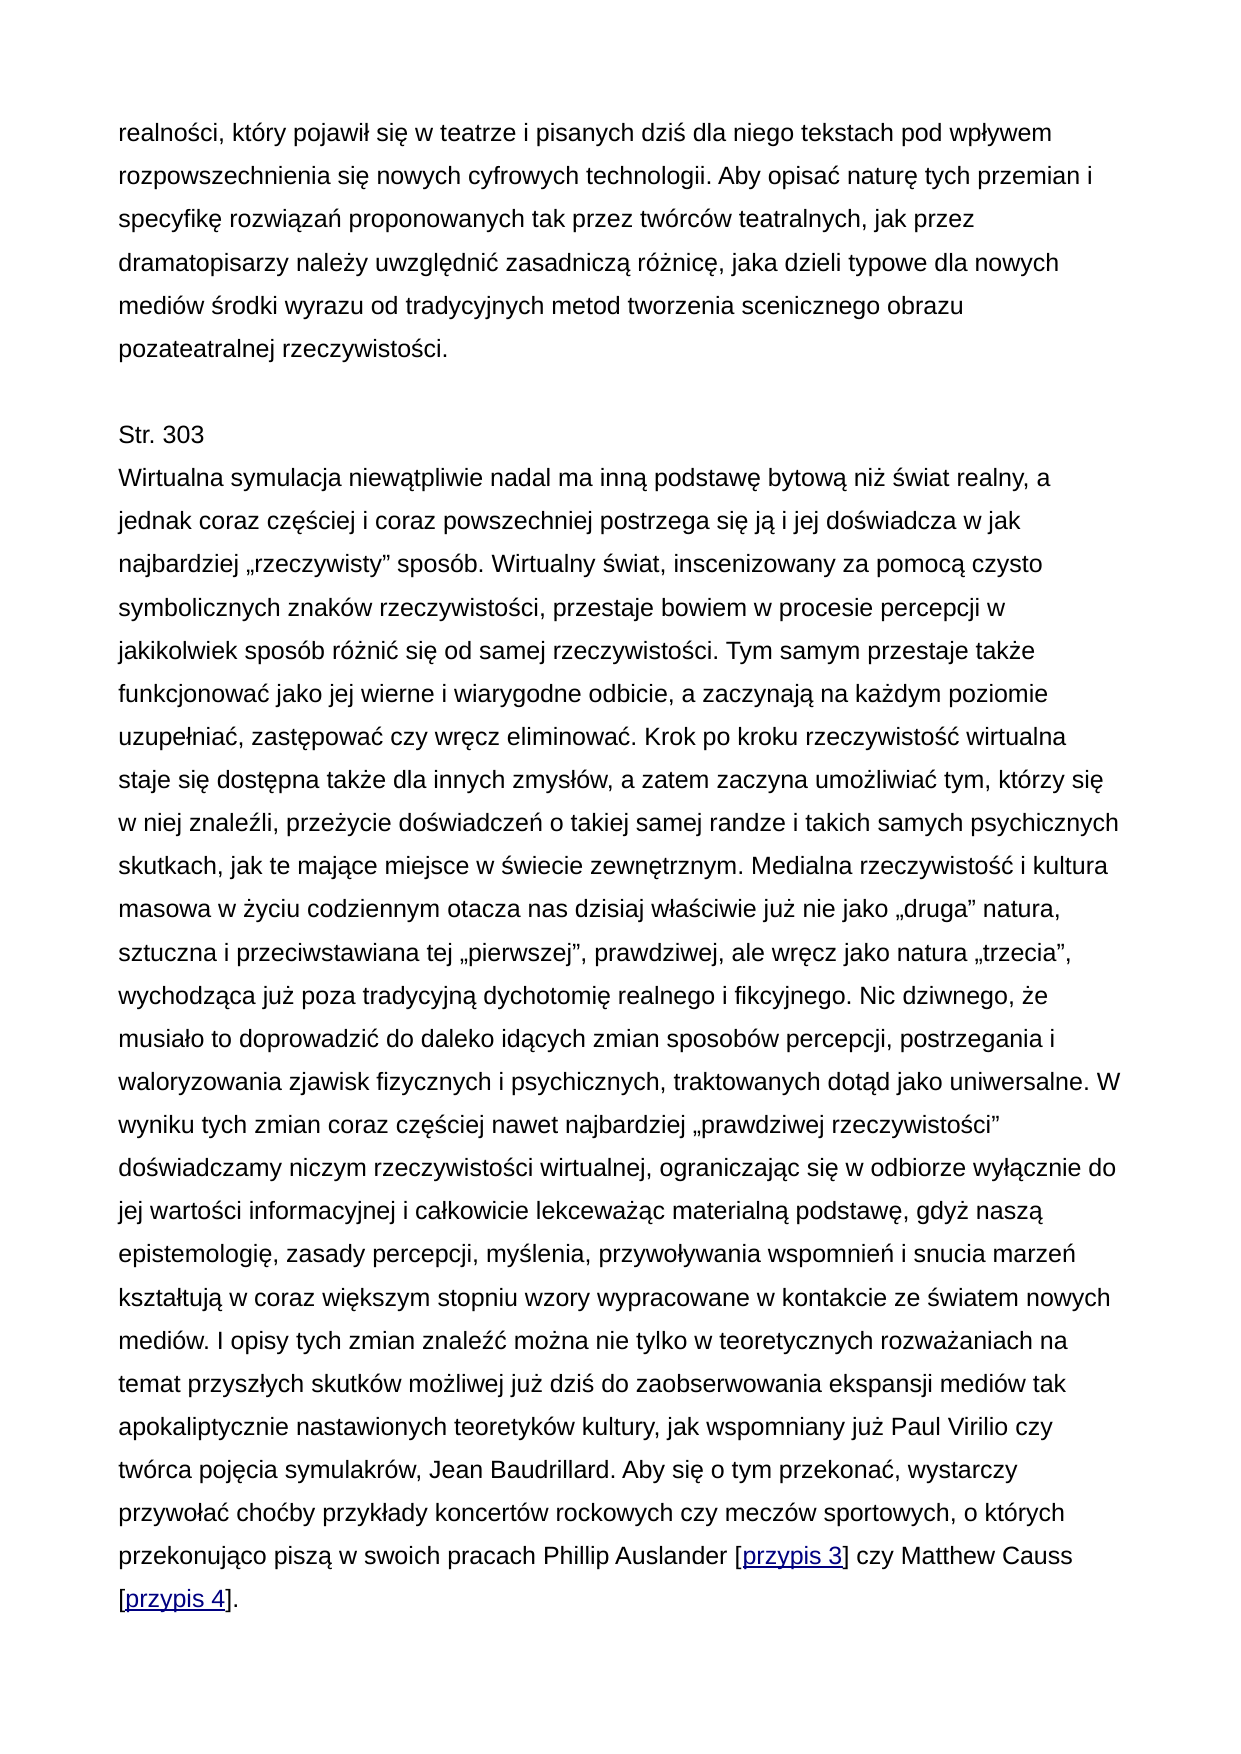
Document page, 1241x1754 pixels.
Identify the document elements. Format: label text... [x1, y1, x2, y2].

text Wirtualna symulacja niewątpliwie nadal ma inną podstawę bytową niż świat realny, a jednak coraz częściej i coraz powszechniej postrzega się ją i jej doświadcza w jak najbardziej „rzeczywisty” sposób. Wirtualny świat, inscenizowany za pomocą czysto symbolicznych znaków rzeczywistości, przestaje bowiem w procesie percepcji w jakikolwiek sposób różnić się od samej rzeczywistości. Tym samym przestaje także funkcjonować jako jej wierne i wiarygodne odbicie, a zaczynają na każdym poziomie uzupełniać, zastępować czy wręcz eliminować. Krok po kroku rzeczywistość wirtualna staje się dostępna także dla innych zmysłów, a zatem zaczyna umożliwiać tym, którzy się w niej znaleźli, przeżycie doświadczeń o takiej samej randze i takich samych psychicznych skutkach, jak te mające miejsce w świecie zewnętrznym. Medialna rzeczywistość i kultura masowa w życiu codziennym otacza nas dzisiaj właściwie już nie jako „druga” natura, sztuczna i przeciwstawiana tej „pierwszej”, prawdziwej, ale wręcz jako natura „trzecia”, wychodząca już poza tradycyjną dychotomię realnego i fikcyjnego. Nic dziwnego, że musiało to doprowadzić do daleko idących zmian sposobów percepcji, postrzegania i waloryzowania zjawisk fizycznych i psychicznych, traktowanych dotąd jako uniwersalne. W wyniku tych zmian coraz częściej nawet najbardziej „prawdziwej rzeczywistości” doświadczamy niczym rzeczywistości wirtualnej, ograniczając się w odbiorze wyłącznie do jej wartości informacyjnej i całkowicie lekceważąc materialną podstawę, gdyż naszą epistemologię, zasady percepcji, myślenia, przywoływania wspomnień i snucia marzeń kształtują w coraz większym stopniu wzory wypracowane w kontakcie ze światem nowych mediów. I opisy tych zmian znaleźć można nie tylko w teoretycznych rozważaniach na temat przyszłych skutków możliwej już dziś do zaobserwowania ekspansji mediów tak apokaliptycznie nastawionych teoretyków kultury, jak wspomniany już Paul Virilio czy twórca pojęcia symulakrów, Jean Baudrillard. Aby się o tym przekonać, wystarczy przywołać choćby przykłady koncertów rockowych czy meczów sportowych, o których przekonująco piszą w swoich pracach Phillip Auslander [przypis 3] czy Matthew Causs [przypis 4]. [118, 463, 1122, 1613]
text realności, który pojawił się w teatrze i pisanych dziś dla niego tekstach pod wpływem rozpowszechnienia się nowych cyfrowych technologii. Aby opisać naturę tych przemian i specyfikę rozwiązań proponowanych tak przez twórców teatralnych, jak przez dramatopisarzy należy uwzględnić zasadniczą różnicę, jaka dzieli typowe dla nowych mediów środki wyrazu od tradycyjnych metod tworzenia scenicznego obrazu pozateatralnej rzeczywistości. [118, 118, 1122, 362]
text Str. 303 [118, 420, 1122, 449]
